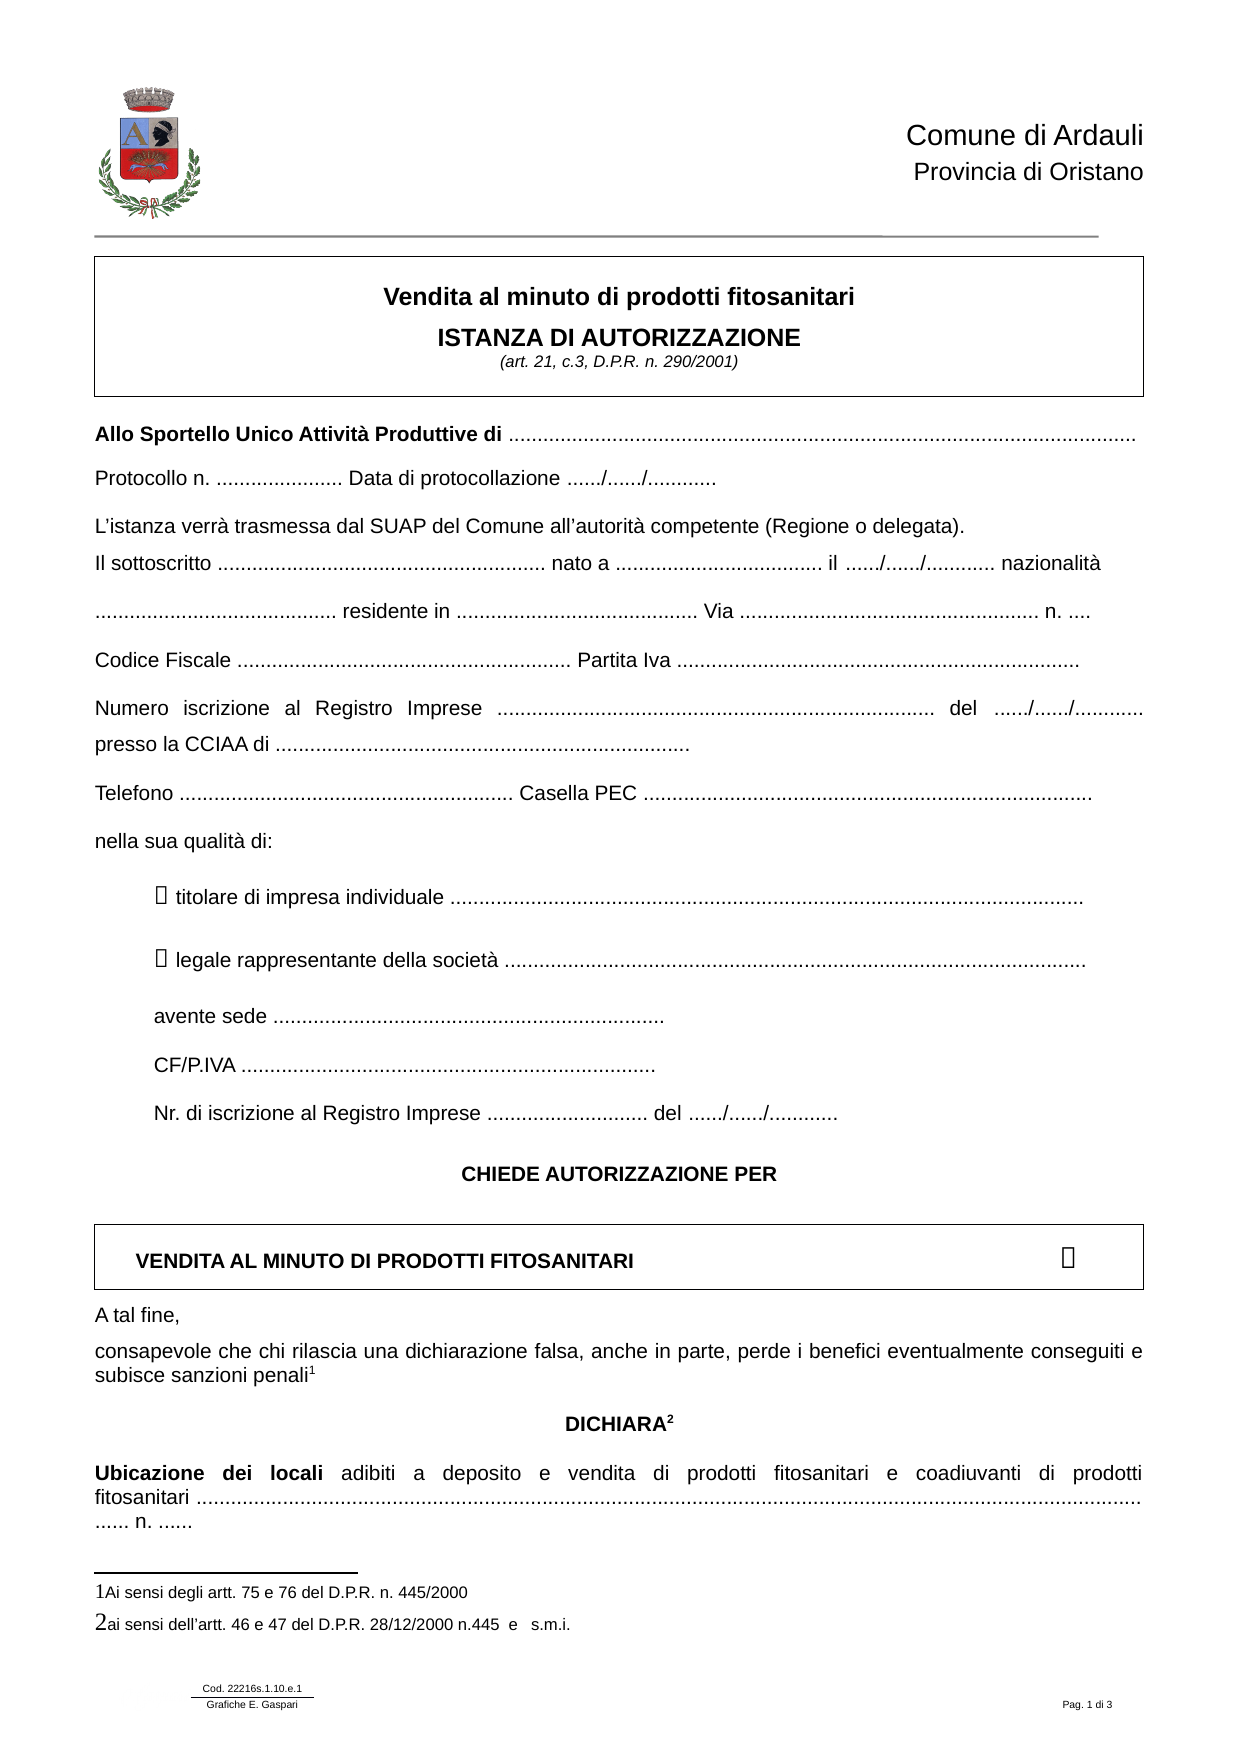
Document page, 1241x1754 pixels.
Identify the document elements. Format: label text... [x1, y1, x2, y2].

text Provincia di Oristano [200, 157, 1144, 185]
text L’istanza verrà trasmessa dal SUAP del Comune all’autorità competente (Regione o delegata). [94, 514, 1144, 538]
text consapevole che chi rilascia una dichiarazione falsa, anche in parte, perde i benefici eventualmente conseguiti e subisce sanzioni penali [94, 1339, 1144, 1387]
text Numero iscrizione al Registro Imprese ............................................................................ del ....../....../............ presso la CCIAA di ........................................................................ [94, 696, 1144, 756]
text .......................................... residente in .......................................... Via .................................................... n. .... [94, 599, 1144, 623]
text CHIEDE AUTORIZZAZIONE PER [94, 1162, 1144, 1186]
text Comune di Ardauli [200, 118, 1144, 152]
text nella sua qualità di: [94, 829, 1144, 853]
text Il sottoscritto ......................................................... nato a .................................... il ....../....../............ nazionalità [94, 551, 1144, 575]
text Ubicazione dei locali adibiti a deposito e vendita di prodotti fitosanitari e coadiuvanti di prodotti fitosanitari .......................................................................................................................................................................... n. ...... [94, 1461, 1144, 1533]
text  titolare di impresa individuale .............................................................................................................. [153, 877, 1144, 911]
text avente sede .................................................................... [153, 1004, 1144, 1028]
text ai sensi dell’artt. 46 e 47 del D.P.R. 28/12/2000 n.445 e s.m.i. [94, 1607, 1144, 1636]
text A tal fine, [94, 1303, 1144, 1327]
table_header Vendita al minuto di prodotti fitosanitari ISTANZA DI AUTORIZZAZIONE (art. 21, c.3, D.P.R. n. 290/2001) [95, 257, 1143, 396]
picture [98, 87, 200, 219]
text Ai sensi degli artt. 75 e 76 del D.P.R. n. 445/2000 [94, 1579, 1144, 1603]
text  legale rappresentante della società ..................................................................................................... [153, 941, 1144, 975]
text Nr. di iscrizione al Registro Imprese ............................ del ....../....../............ [153, 1101, 1144, 1125]
text CF/P.IVA ........................................................................ [153, 1053, 1144, 1077]
text Allo Sportello Unico Attività Produttive di ............................................................................................................. [94, 422, 1144, 446]
table_header VENDITA AL MINUTO DI PRODOTTI FITOSANITARI  [95, 1225, 1143, 1289]
text DICHIARA [94, 1412, 1144, 1436]
text Telefono .......................................................... Casella PEC .............................................................................. [94, 780, 1144, 804]
text Codice Fiscale .......................................................... Partita Iva ...................................................................... [94, 648, 1144, 672]
text Protocollo n. ...................... Data di protocollazione ....../....../............ [94, 466, 1144, 490]
